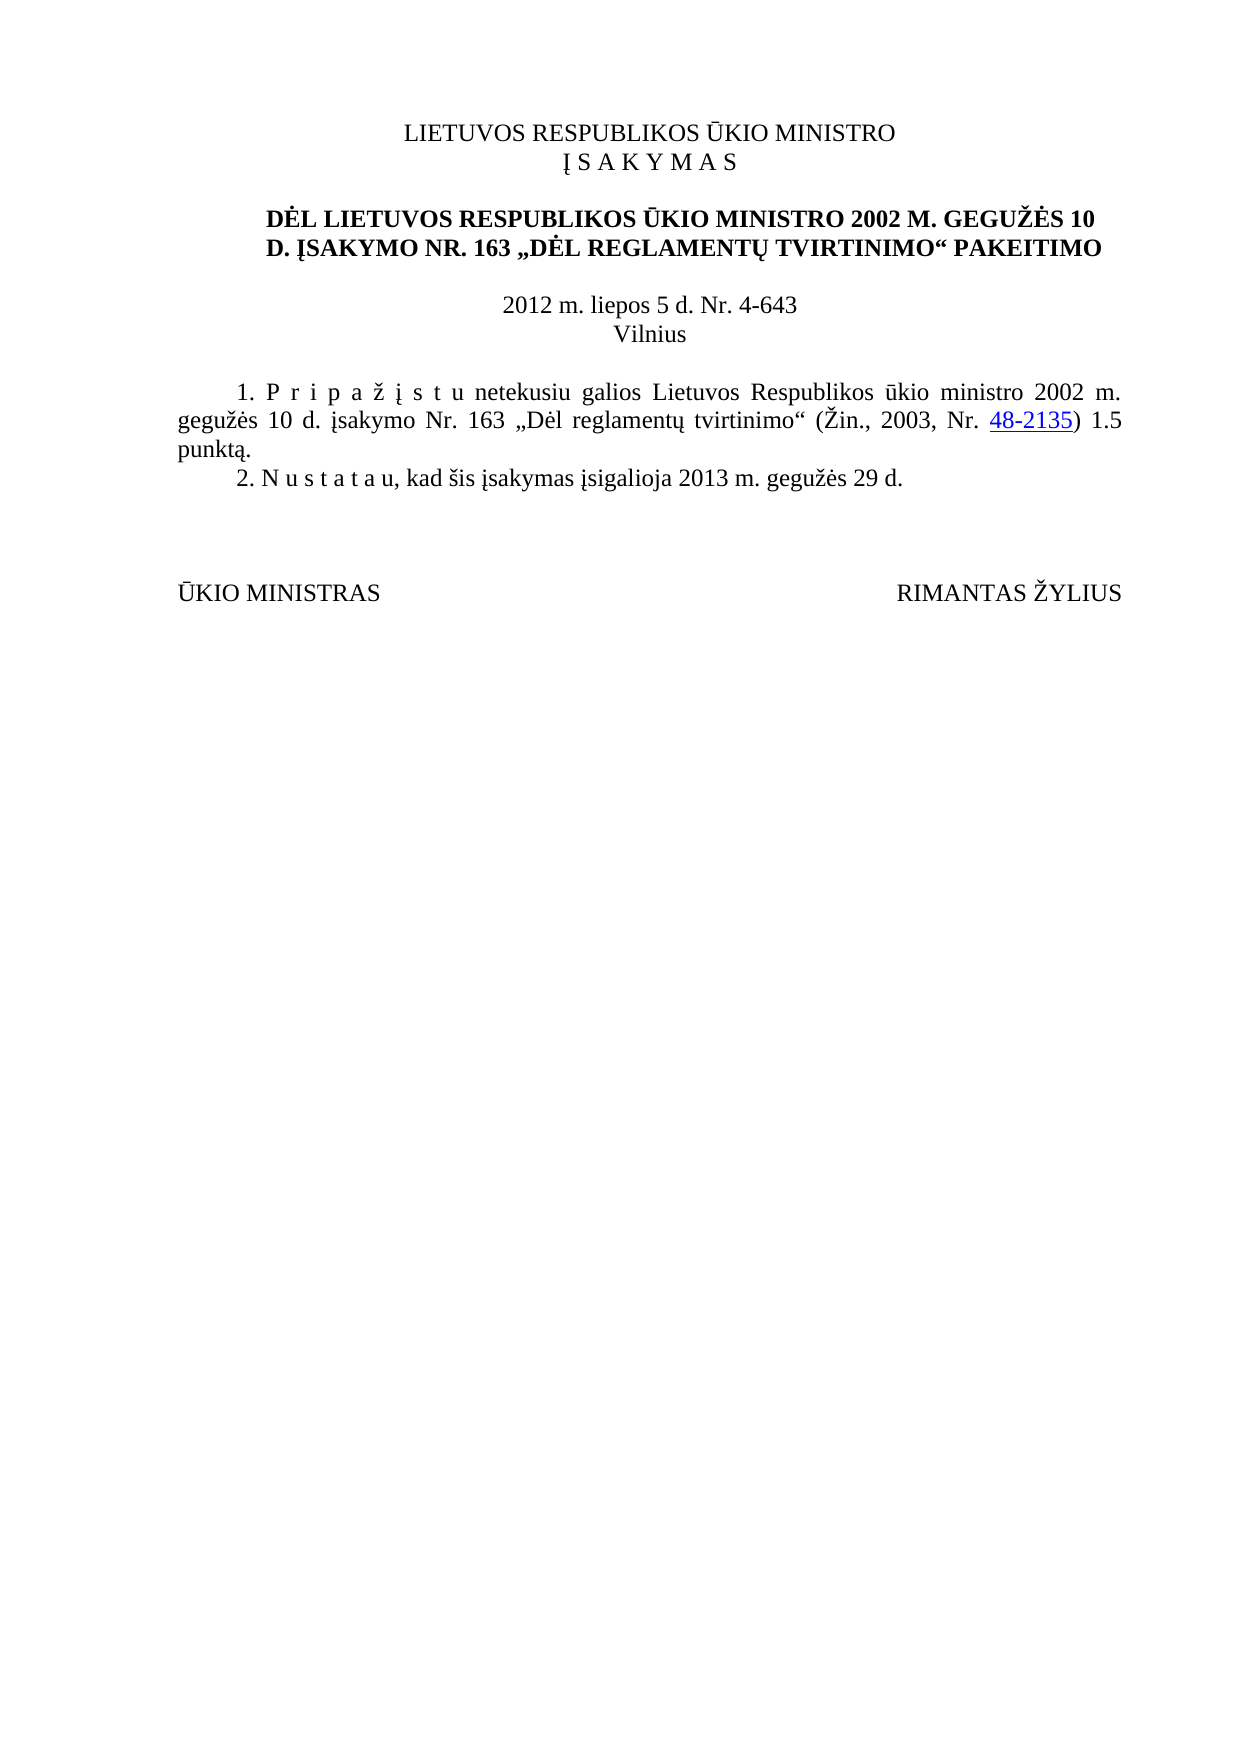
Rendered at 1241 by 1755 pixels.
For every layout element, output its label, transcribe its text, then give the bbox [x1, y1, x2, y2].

text 2012 m. liepos 5 d. Nr. 4-643 [177, 291, 1122, 319]
text 2. N u s t a t a u, kad šis įsakymas įsigalioja 2013 m. gegužės 29 d. [177, 463, 1122, 492]
text DĖL LIETUVOS RESPUBLIKOS ŪKIO MINISTRO 2002 M. GEGUŽĖS 10 D. ĮSAKYMO Nr. 163 „DĖL reglamentŲ tvirtinimo“ PAKEITIMO [266, 204, 1122, 262]
text į s a k y m a s [177, 147, 1122, 176]
text LIETUVOS RESPUBLIKOS ŪKIO MINISTRO [177, 118, 1122, 147]
text Ūkio ministras Rimantas Žylius [177, 578, 1122, 607]
text Vilnius [177, 319, 1122, 348]
text 1. P r i p a ž į s t u netekusiu galios Lietuvos Respublikos ūkio ministro 2002 m. gegužės 10 d. įsakymo Nr. 163 „Dėl reglamentų tvirtinimo“ (Žin., 2003, Nr. 48-2135) 1.5 punktą. [177, 377, 1122, 463]
